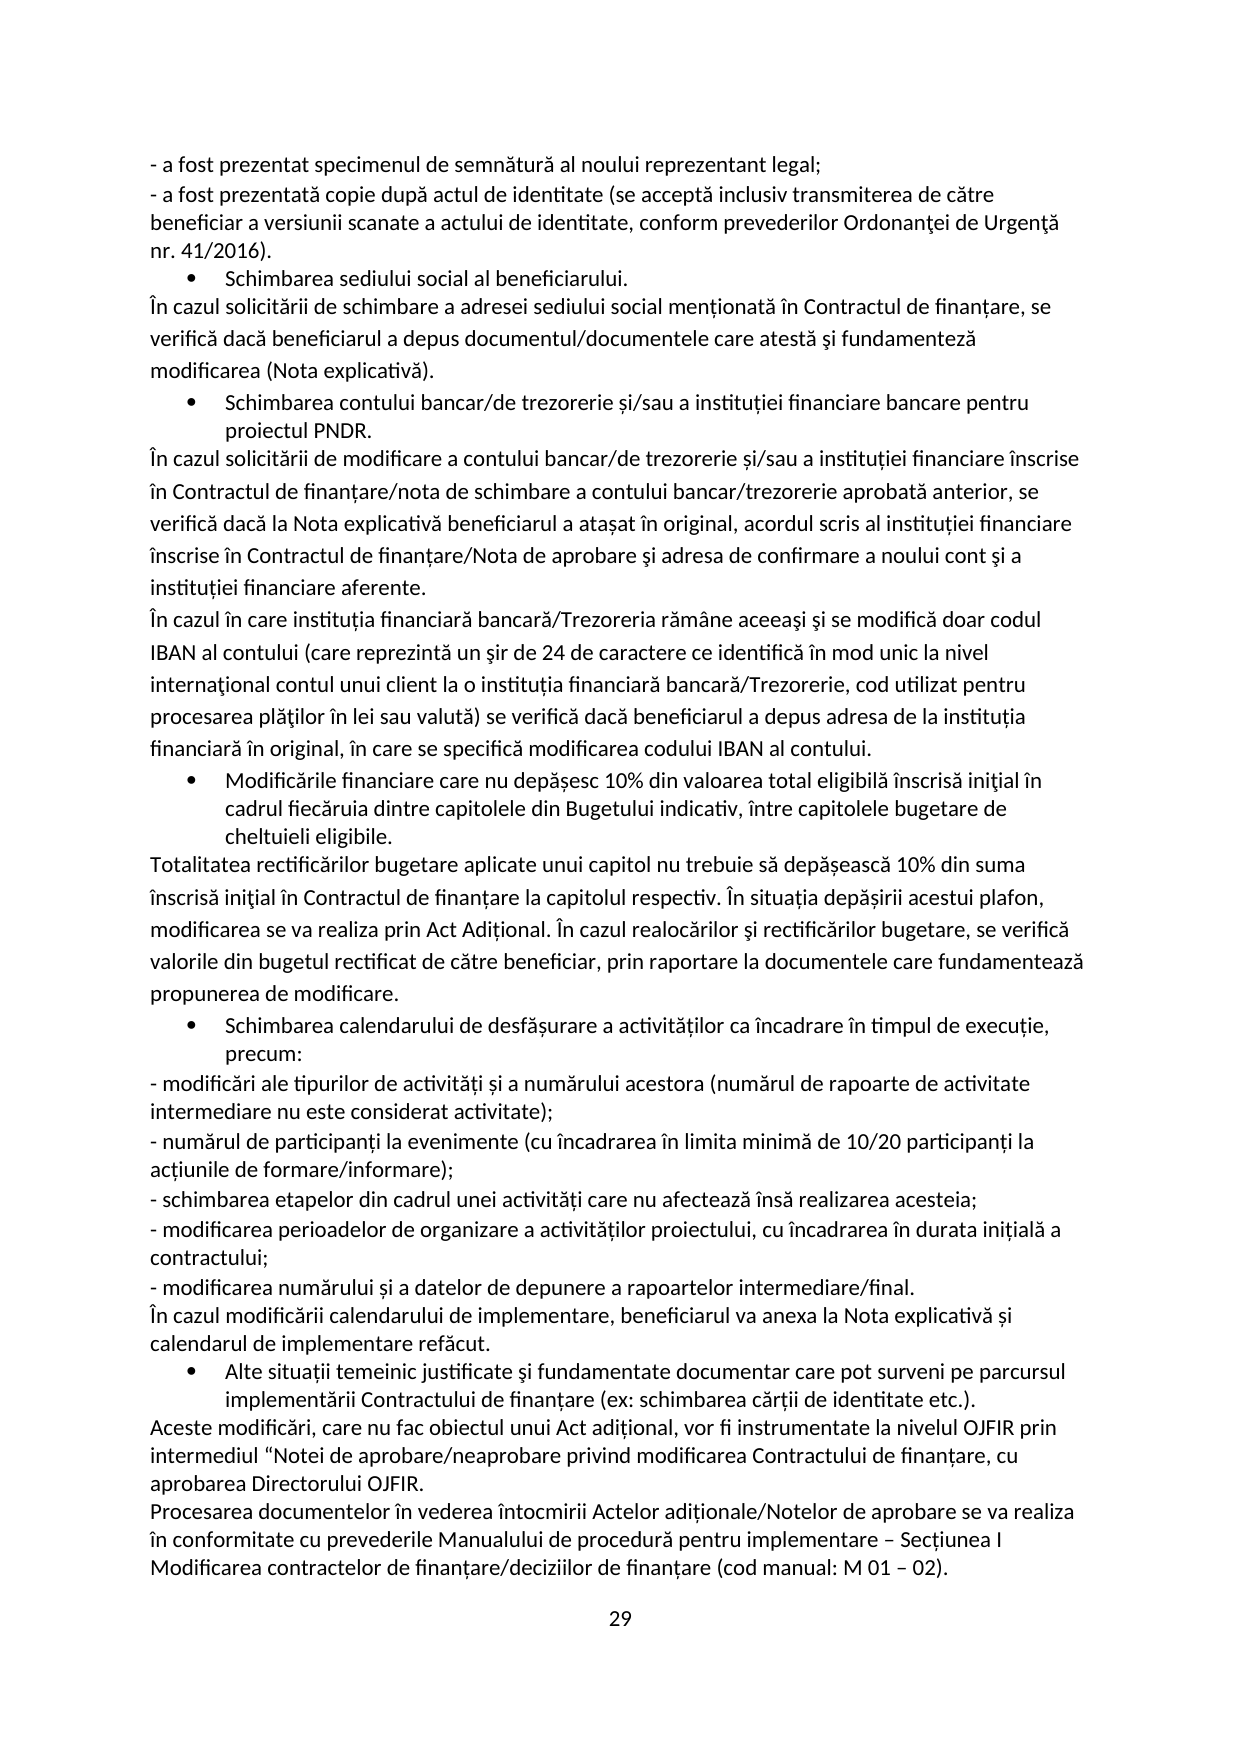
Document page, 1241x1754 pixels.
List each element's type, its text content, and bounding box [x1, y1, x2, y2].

text - modificarea perioadelor de organizare a activităților proiectului, cu încadrarea în durata inițială a contractului; [150, 1215, 1090, 1271]
text În cazul modificării calendarului de implementare, beneficiarul va anexa la Nota explicativă și calendarul de implementare refăcut. [150, 1301, 1090, 1357]
text În cazul solicitării de schimbare a adresei sediului social menționată în Contractul de finanțare, se verifică dacă beneficiarul a depus documentul/documentele care atestă şi fundamenteză modificarea (Nota explicativă). [150, 292, 1090, 384]
list Modificările financiare care nu depășesc 10% din valoarea total eligibilă înscrisă iniţial în cadrul fiecăruia dintre capitolele din Bugetului indicativ, între capitolele bugetare de cheltuieli eligibile. [187, 766, 1090, 851]
text În cazul solicitării de modificare a contului bancar/de trezorerie și/sau a instituției financiare înscrise în Contractul de finanțare/nota de schimbare a contului bancar/trezorerie aprobată anterior, se verifică dacă la Nota explicativă beneficiarul a atașat în original, acordul scris al instituției financiare înscrise în Contractul de finanțare/Nota de aprobare şi adresa de confirmare a noului cont şi a instituției financiare aferente. [150, 444, 1090, 601]
list Schimbarea contului bancar/de trezorerie și/sau a instituției financiare bancare pentru proiectul PNDR. [187, 388, 1090, 444]
list Schimbarea calendarului de desfășurare a activităților ca încadrare în timpul de execuție, precum: [187, 1011, 1090, 1067]
text - modificări ale tipurilor de activități și a numărului acestora (numărul de rapoarte de activitate intermediare nu este considerat activitate); [150, 1069, 1090, 1125]
text - numărul de participanți la evenimente (cu încadrarea în limita minimă de 10/20 participanți la acțiunile de formare/informare); [150, 1127, 1090, 1183]
text - schimbarea etapelor din cadrul unei activități care nu afectează însă realizarea acesteia; [150, 1185, 1090, 1213]
text - a fost prezentată copie după actul de identitate (se acceptă inclusiv transmiterea de către beneficiar a versiunii scanate a actului de identitate, conform prevederilor Ordonanţei de Urgenţă nr. 41/2016). [150, 180, 1090, 264]
list Alte situații temeinic justificate şi fundamentate documentar care pot surveni pe parcursul implementării Contractului de finanțare (ex: schimbarea cărții de identitate etc.). [187, 1357, 1090, 1413]
text - modificarea numărului și a datelor de depunere a rapoartelor intermediare/final. [150, 1273, 1090, 1301]
list Schimbarea sediului social al beneficiarului. [187, 264, 1090, 292]
text Totalitatea rectificărilor bugetare aplicate unui capitol nu trebuie să depășească 10% din suma înscrisă iniţial în Contractul de finanțare la capitolul respectiv. În situația depășirii acestui plafon, modificarea se va realiza prin Act Adițional. În cazul realocărilor şi rectificărilor bugetare, se verifică valorile din bugetul rectificat de către beneficiar, prin raportare la documentele care fundamentează propunerea de modificare. [150, 851, 1090, 1007]
text Aceste modificări, care nu fac obiectul unui Act adițional, vor fi instrumentate la nivelul OJFIR prin intermediul “Notei de aprobare/neaprobare privind modificarea Contractului de finanțare, cu aprobarea Directorului OJFIR. [150, 1413, 1090, 1497]
text Procesarea documentelor în vederea întocmirii Actelor adiționale/Notelor de aprobare se va realiza în conformitate cu prevederile Manualului de procedură pentru implementare – Secțiunea I Modificarea contractelor de finanțare/deciziilor de finanțare (cod manual: M 01 – 02). [150, 1497, 1090, 1581]
text În cazul în care instituția financiară bancară/Trezoreria rămâne aceeaşi şi se modifică doar codul IBAN al contului (care reprezintă un şir de 24 de caractere ce identifică în mod unic la nivel internaţional contul unui client la o instituția financiară bancară/Trezorerie, cod utilizat pentru procesarea plăţilor în lei sau valută) se verifică dacă beneficiarul a depus adresa de la instituția financiară în original, în care se specifică modificarea codului IBAN al contului. [150, 606, 1090, 762]
text - a fost prezentat specimenul de semnătură al noului reprezentant legal; [150, 150, 1090, 178]
